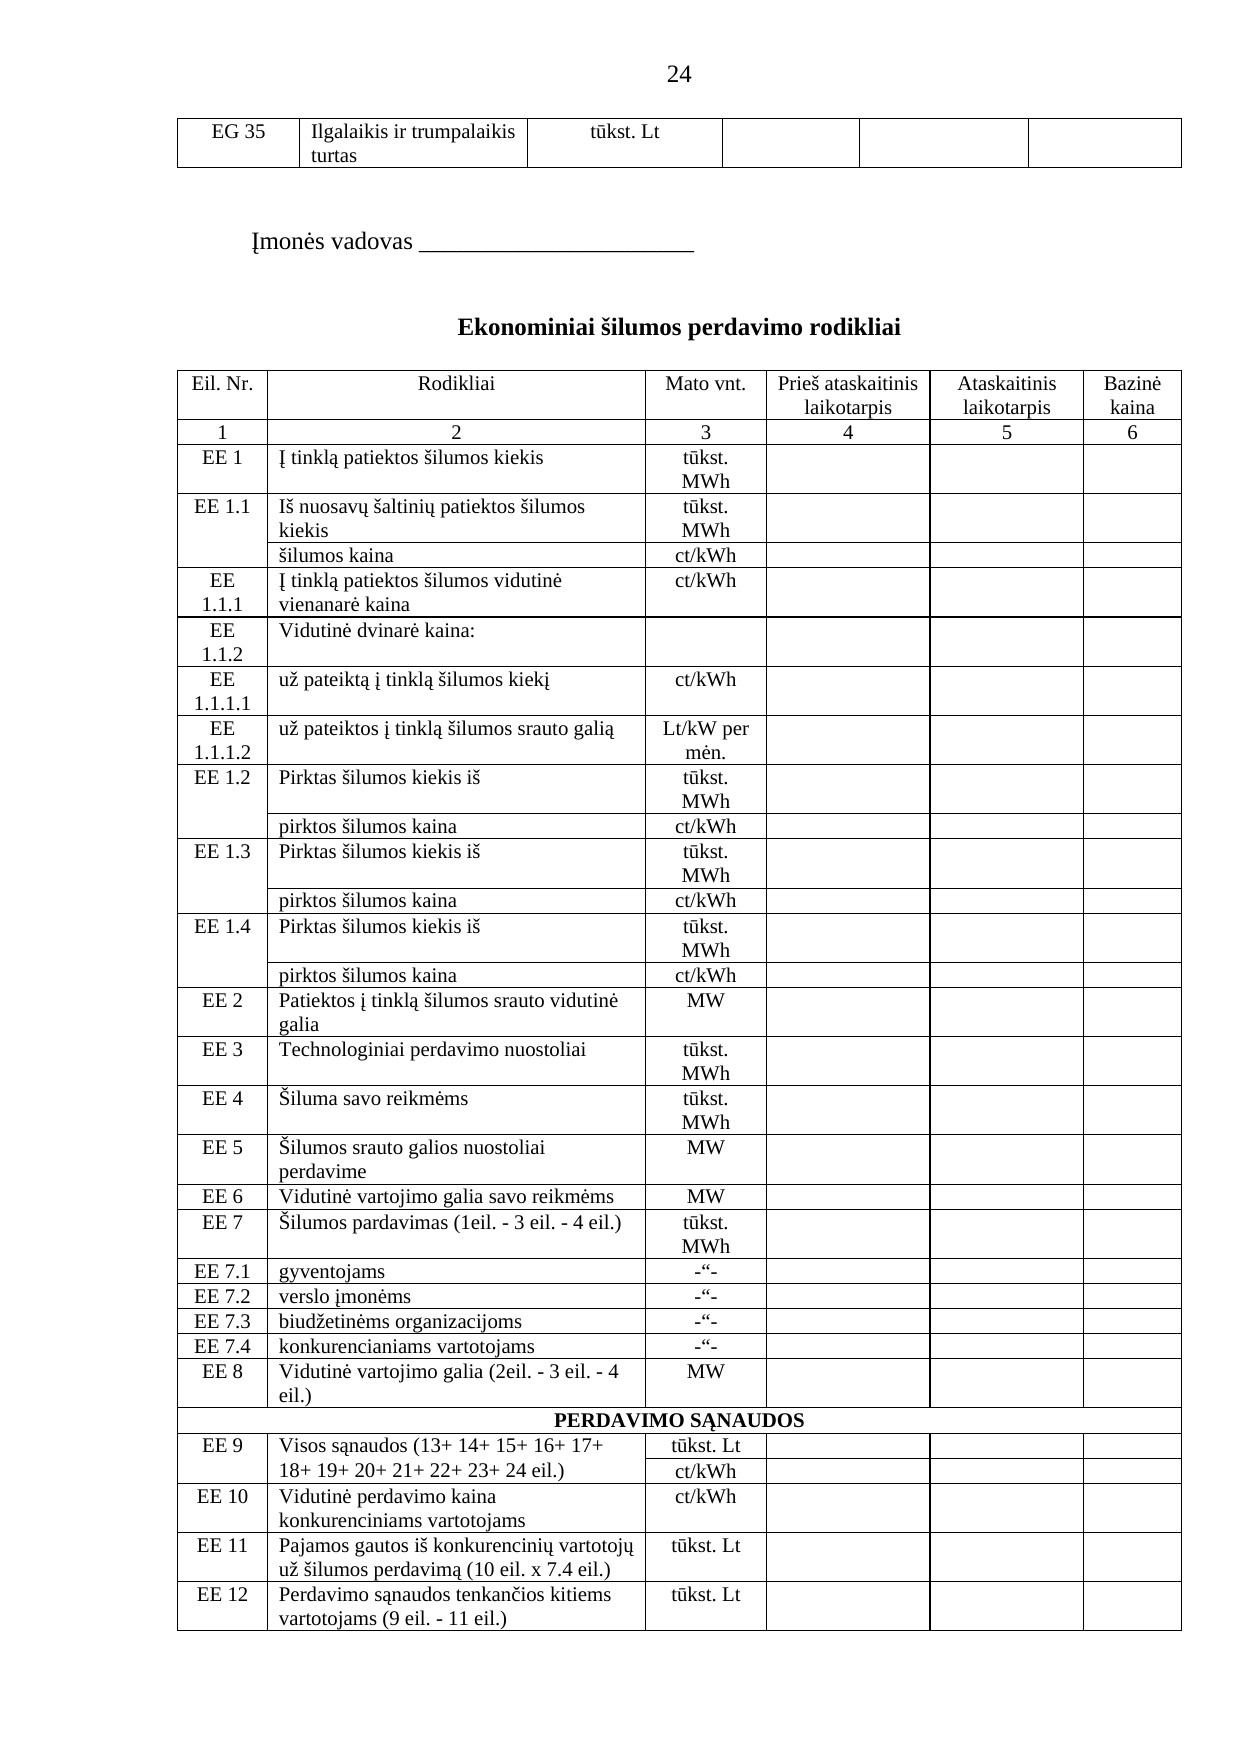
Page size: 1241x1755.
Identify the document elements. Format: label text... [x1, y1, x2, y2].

table_cell [767, 1210, 929, 1258]
table_cell tūkst. MWh [646, 914, 766, 962]
table_cell [931, 667, 1083, 715]
table_cell [931, 1582, 1083, 1630]
table_cell [767, 1037, 929, 1085]
table_cell -“- [646, 1309, 766, 1333]
table_cell EE 5 [178, 1135, 267, 1183]
table_cell PERDAVIMO SĄNAUDOS [178, 1408, 1181, 1432]
table_cell Technologiniai perdavimo nuostoliai [268, 1037, 645, 1085]
table_cell [767, 1185, 929, 1208]
table_cell [1084, 914, 1181, 962]
table_cell 4 [767, 420, 929, 444]
table_cell [931, 1210, 1083, 1258]
table_cell [1084, 1309, 1181, 1333]
table_cell [931, 1459, 1083, 1483]
table_cell [931, 445, 1083, 493]
table_cell [1084, 988, 1181, 1036]
table_cell Vidutinė vartojimo galia savo reikmėms [268, 1185, 645, 1208]
table_cell Lt/kW per mėn. [646, 716, 766, 764]
table_cell Visos sąnaudos (13+ 14+ 15+ 16+ 17+ 18+ 19+ 20+ 21+ 22+ 23+ 24 eil.) [268, 1434, 645, 1483]
table_cell [931, 889, 1083, 912]
table_cell [931, 1185, 1083, 1208]
table_cell EE 8 [178, 1359, 267, 1407]
table_header Prieš ataskaitinis laikotarpis [767, 371, 929, 419]
table_cell [931, 716, 1083, 764]
table_cell [646, 618, 766, 666]
table_cell -“- [646, 1284, 766, 1308]
table_cell [1084, 1459, 1181, 1483]
table_cell [767, 716, 929, 764]
table_cell EE 3 [178, 1037, 267, 1085]
table_cell [931, 1037, 1083, 1085]
table_cell tūkst. MWh [646, 445, 766, 493]
table_cell Pirktas šilumos kiekis iš [268, 914, 645, 962]
table_cell tūkst. Lt [528, 119, 722, 167]
table_cell [1084, 889, 1181, 912]
table_cell pirktos šilumos kaina [268, 963, 645, 987]
table_cell [1084, 568, 1181, 616]
table_cell [860, 119, 1028, 167]
table_cell [931, 1533, 1083, 1581]
table_cell Į tinklą patiektos šilumos kiekis [268, 445, 645, 493]
table_cell už pateiktą į tinklą šilumos kiekį [268, 667, 645, 715]
table_cell [767, 914, 929, 962]
table_cell [767, 1582, 929, 1630]
table_cell EE 9 [178, 1434, 267, 1483]
table_cell [931, 568, 1083, 616]
table_cell [767, 1484, 929, 1532]
table_cell [931, 1434, 1083, 1457]
table_cell EE 10 [178, 1484, 267, 1532]
table_cell [1084, 667, 1181, 715]
table_cell EE 1.2 [178, 765, 267, 838]
table_cell EE 2 [178, 988, 267, 1036]
table_cell [1084, 814, 1181, 838]
table_cell Šilumos srauto galios nuostoliai perdavime [268, 1135, 645, 1183]
table_cell ct/kWh [646, 667, 766, 715]
table_cell [931, 1086, 1083, 1134]
table_cell EE 11 [178, 1533, 267, 1581]
table_header Ataskaitinis laikotarpis [931, 371, 1083, 419]
table_cell [767, 1359, 929, 1407]
table_cell tūkst. MWh [646, 1086, 766, 1134]
table_header Mato vnt. [646, 371, 766, 419]
table_cell [767, 445, 929, 493]
table_cell [767, 1259, 929, 1283]
table_cell [1084, 1533, 1181, 1581]
table_cell [767, 1334, 929, 1358]
table_cell EE 1 [178, 445, 267, 493]
table_cell EE 12 [178, 1582, 267, 1630]
table_cell [931, 1259, 1083, 1283]
table_cell [931, 494, 1083, 542]
table_cell EE 1.1 [178, 494, 267, 567]
table_cell [1084, 1359, 1181, 1407]
table_cell 1 [178, 420, 267, 444]
table_cell [767, 963, 929, 987]
table_cell Iš nuosavų šaltinių patiektos šilumos kiekis [268, 494, 645, 542]
table_cell Perdavimo sąnaudos tenkančios kitiems vartotojams (9 eil. - 11 eil.) [268, 1582, 645, 1630]
table_cell biudžetinėms organizacijoms [268, 1309, 645, 1333]
table_cell [1084, 1484, 1181, 1532]
table_cell [767, 1434, 929, 1457]
table_cell [1084, 1284, 1181, 1308]
table_cell [931, 963, 1083, 987]
table_cell EG 35 [178, 119, 299, 167]
table_cell [1084, 1582, 1181, 1630]
table_cell [767, 543, 929, 567]
table_cell [931, 1284, 1083, 1308]
table_cell [767, 814, 929, 838]
table_cell [1084, 839, 1181, 887]
table_cell EE 1.3 [178, 839, 267, 912]
table_cell tūkst. MWh [646, 1037, 766, 1085]
table_cell EE 1.1.2 [178, 618, 267, 666]
table_cell Pirktas šilumos kiekis iš [268, 839, 645, 887]
table_cell [767, 667, 929, 715]
table_cell ct/kWh [646, 568, 766, 616]
table_cell ct/kWh [646, 1484, 766, 1532]
table_cell ct/kWh [646, 963, 766, 987]
table_cell tūkst. Lt [646, 1434, 766, 1457]
table_cell [1084, 445, 1181, 493]
table_cell [931, 914, 1083, 962]
table_cell tūkst. MWh [646, 839, 766, 887]
table_cell [767, 988, 929, 1036]
table_cell [767, 1284, 929, 1308]
table_cell [1084, 1259, 1181, 1283]
table_cell EE 7.2 [178, 1284, 267, 1308]
table_cell [931, 1359, 1083, 1407]
table_cell tūkst. Lt [646, 1582, 766, 1630]
table_cell [767, 765, 929, 813]
table_cell MW [646, 1185, 766, 1208]
table_cell Vidutinė vartojimo galia (2eil. - 3 eil. - 4 eil.) [268, 1359, 645, 1407]
table_cell 2 [268, 420, 645, 444]
table_cell [1084, 1334, 1181, 1358]
table_cell EE 4 [178, 1086, 267, 1134]
table_cell pirktos šilumos kaina [268, 889, 645, 912]
table_cell -“- [646, 1259, 766, 1283]
table_cell [1084, 1135, 1181, 1183]
table_cell EE 1.4 [178, 914, 267, 987]
table_cell [767, 1086, 929, 1134]
table_cell pirktos šilumos kaina [268, 814, 645, 838]
table_cell EE 1.1.1 [178, 568, 267, 616]
table_cell EE 7.1 [178, 1259, 267, 1283]
table_cell [931, 988, 1083, 1036]
table_cell [931, 1309, 1083, 1333]
table_cell [1084, 963, 1181, 987]
table_cell [767, 839, 929, 887]
table_cell [1084, 618, 1181, 666]
table_cell EE 6 [178, 1185, 267, 1208]
table_cell Ilgalaikis ir trumpalaikis turtas [300, 119, 527, 167]
table_cell MW [646, 1359, 766, 1407]
table_cell ct/kWh [646, 1459, 766, 1483]
table_cell tūkst. MWh [646, 765, 766, 813]
table_cell [931, 814, 1083, 838]
table_cell MW [646, 988, 766, 1036]
table_cell šilumos kaina [268, 543, 645, 567]
table_cell ct/kWh [646, 543, 766, 567]
table_cell [931, 839, 1083, 887]
table_cell ct/kWh [646, 889, 766, 912]
table_cell 6 [1084, 420, 1181, 444]
table_cell konkurencianiams vartotojams [268, 1334, 645, 1358]
table_cell Šilumos pardavimas (1eil. - 3 eil. - 4 eil.) [268, 1210, 645, 1258]
table_cell 5 [931, 420, 1083, 444]
table_cell 3 [646, 420, 766, 444]
table_cell MW [646, 1135, 766, 1183]
table_cell ct/kWh [646, 814, 766, 838]
text Įmonės vadovas ______________________ [177, 226, 1181, 254]
table_cell Į tinklą patiektos šilumos vidutinė vienanarė kaina [268, 568, 645, 616]
table_header Rodikliai [268, 371, 645, 419]
table_cell gyventojams [268, 1259, 645, 1283]
table_cell [931, 618, 1083, 666]
table_cell EE 1.1.1.2 [178, 716, 267, 764]
table_cell Pajamos gautos iš konkurencinių vartotojų už šilumos perdavimą (10 eil. x 7.4 eil.) [268, 1533, 645, 1581]
table_cell [931, 765, 1083, 813]
table_header Bazinė kaina [1084, 371, 1181, 419]
table_cell [767, 1135, 929, 1183]
table_cell [767, 889, 929, 912]
table_cell [1029, 119, 1181, 167]
table_cell Pirktas šilumos kiekis iš [268, 765, 645, 813]
table_cell už pateiktos į tinklą šilumos srauto galią [268, 716, 645, 764]
table_cell [931, 1135, 1083, 1183]
table_cell verslo įmonėms [268, 1284, 645, 1308]
table_cell [1084, 1185, 1181, 1208]
table_cell [1084, 1086, 1181, 1134]
table_cell Vidutinė dvinarė kaina: [268, 618, 645, 666]
table_cell tūkst. MWh [646, 1210, 766, 1258]
table_cell [1084, 716, 1181, 764]
table_cell Vidutinė perdavimo kaina konkurenciniams vartotojams [268, 1484, 645, 1532]
table_cell [767, 1533, 929, 1581]
table_cell [1084, 765, 1181, 813]
table_cell -“- [646, 1334, 766, 1358]
table_cell [931, 543, 1083, 567]
table_cell tūkst. MWh [646, 494, 766, 542]
table_cell [1084, 1210, 1181, 1258]
table_header Eil. Nr. [178, 371, 267, 419]
table_cell EE 1.1.1.1 [178, 667, 267, 715]
table_cell [1084, 543, 1181, 567]
table_cell tūkst. Lt [646, 1533, 766, 1581]
table_cell EE 7.3 [178, 1309, 267, 1333]
table_cell [1084, 1037, 1181, 1085]
text Ekonominiai šilumos perdavimo rodikliai [177, 312, 1181, 341]
table_cell [1084, 1434, 1181, 1457]
table_cell [723, 119, 859, 167]
table_cell Šiluma savo reikmėms [268, 1086, 645, 1134]
table_cell Patiektos į tinklą šilumos srauto vidutinė galia [268, 988, 645, 1036]
table_cell [931, 1484, 1083, 1532]
table_cell [767, 568, 929, 616]
table_cell [1084, 494, 1181, 542]
table_cell EE 7.4 [178, 1334, 267, 1358]
table_cell [767, 1459, 929, 1483]
table_cell [931, 1334, 1083, 1358]
table_cell [767, 1309, 929, 1333]
table_cell [767, 494, 929, 542]
table_cell [767, 618, 929, 666]
table_cell EE 7 [178, 1210, 267, 1258]
